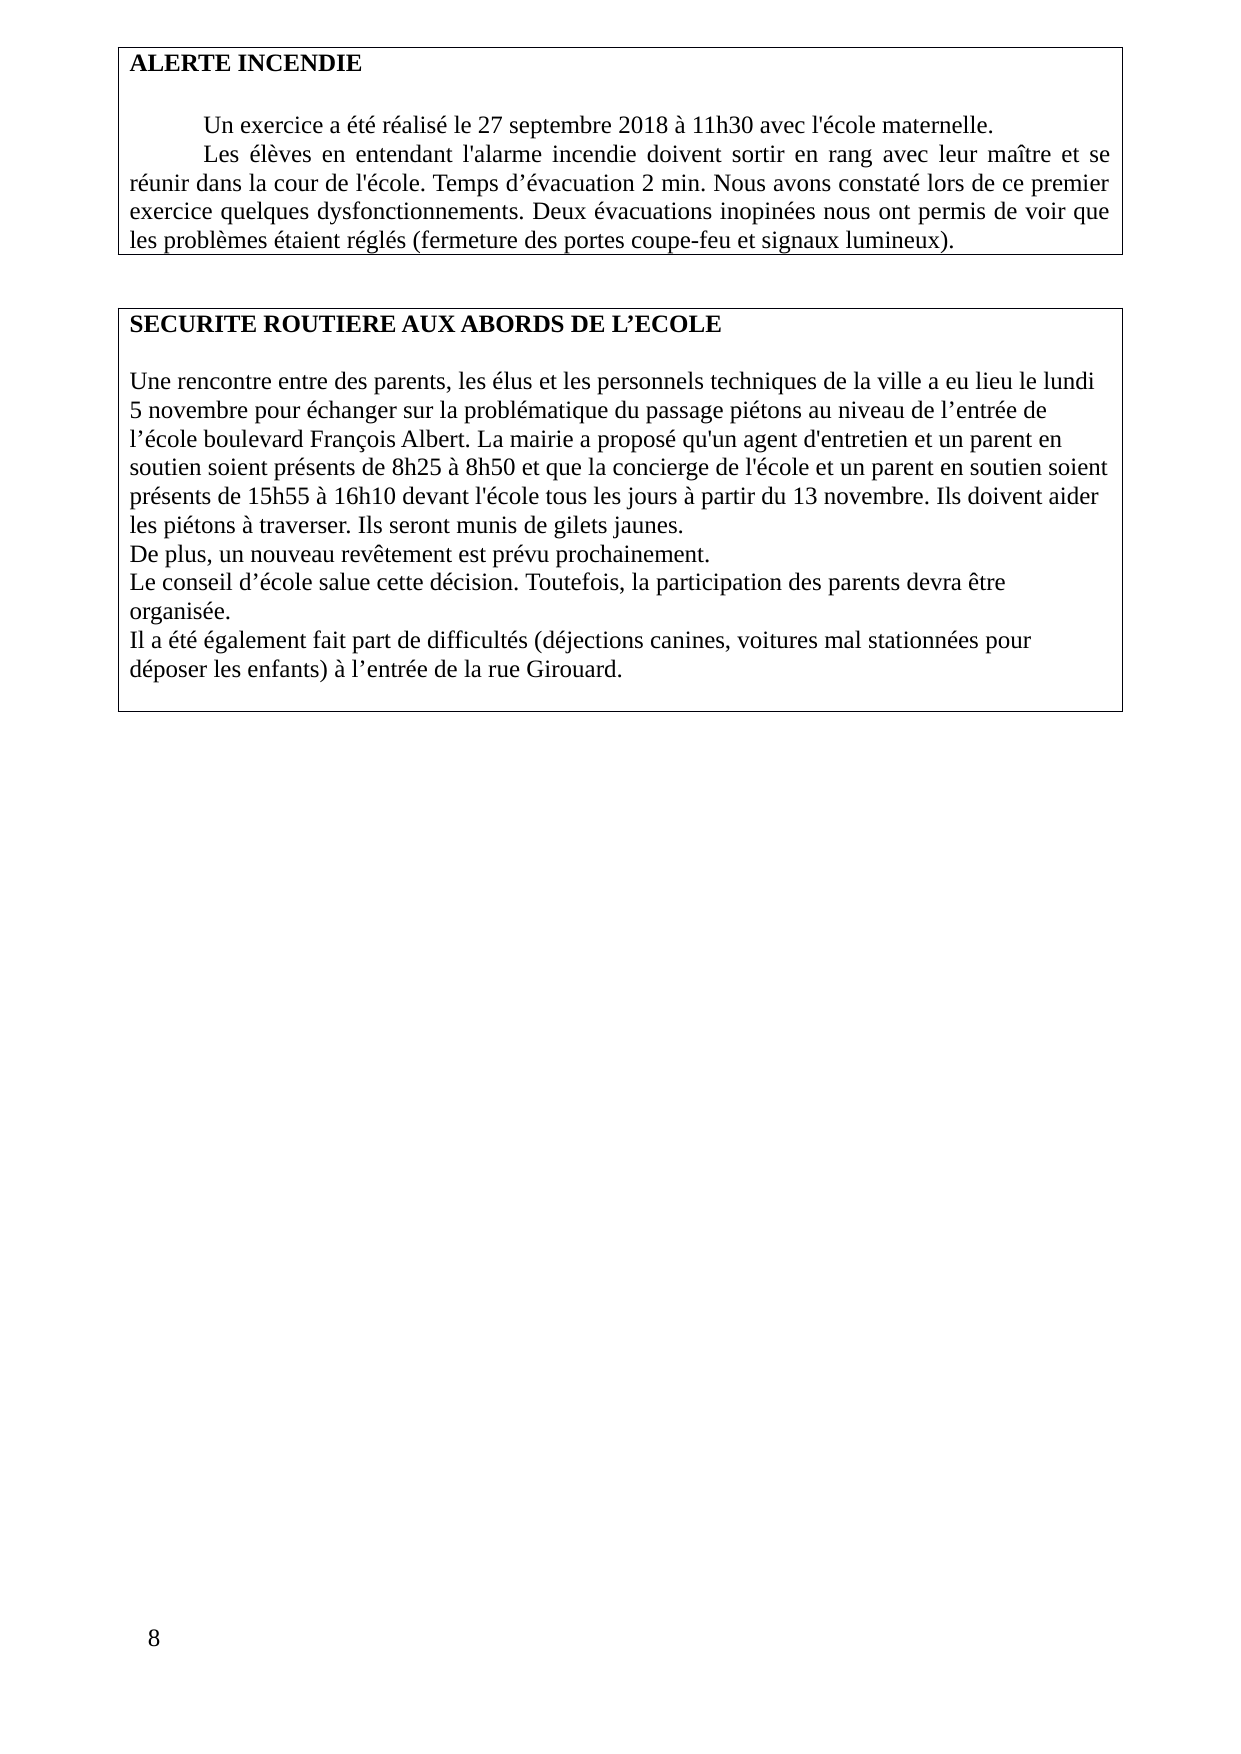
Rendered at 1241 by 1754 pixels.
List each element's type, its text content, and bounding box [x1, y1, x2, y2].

table_header SECURITE ROUTIERE AUX ABORDS DE L’ECOLE Une rencontre entre des parents, les élus et les personnels techniques de la ville a eu lieu le lundi 5 novembre pour échanger sur la problématique du passage piétons au niveau de l’entrée de l’école boulevard François Albert. La mairie a proposé qu'un agent d'entretien et un parent en soutien soient présents de 8h25 à 8h50 et que la concierge de l'école et un parent en soutien soient présents de 15h55 à 16h10 devant l'école tous les jours à partir du 13 novembre. Ils doivent aider les piétons à traverser. Ils seront munis de gilets jaunes. De plus, un nouveau revêtement est prévu prochainement. Le conseil d’école salue cette décision. Toutefois, la participation des parents devra être organisée. Il a été également fait part de difficultés (déjections canines, voitures mal stationnées pour déposer les enfants) à l’entrée de la rue Girouard. [119, 309, 1122, 711]
table_header ALERTE INCENDIE Un exercice a été réalisé le 27 septembre 2018 à 11h30 avec l'école maternelle. Les élèves en entendant l'alarme incendie doivent sortir en rang avec leur maître et se réunir dans la cour de l'école. Temps d’évacuation 2 min. Nous avons constaté lors de ce premier exercice quelques dysfonctionnements. Deux évacuations inopinées nous ont permis de voir que les problèmes étaient réglés (fermeture des portes coupe-feu et signaux lumineux). [119, 48, 1122, 254]
